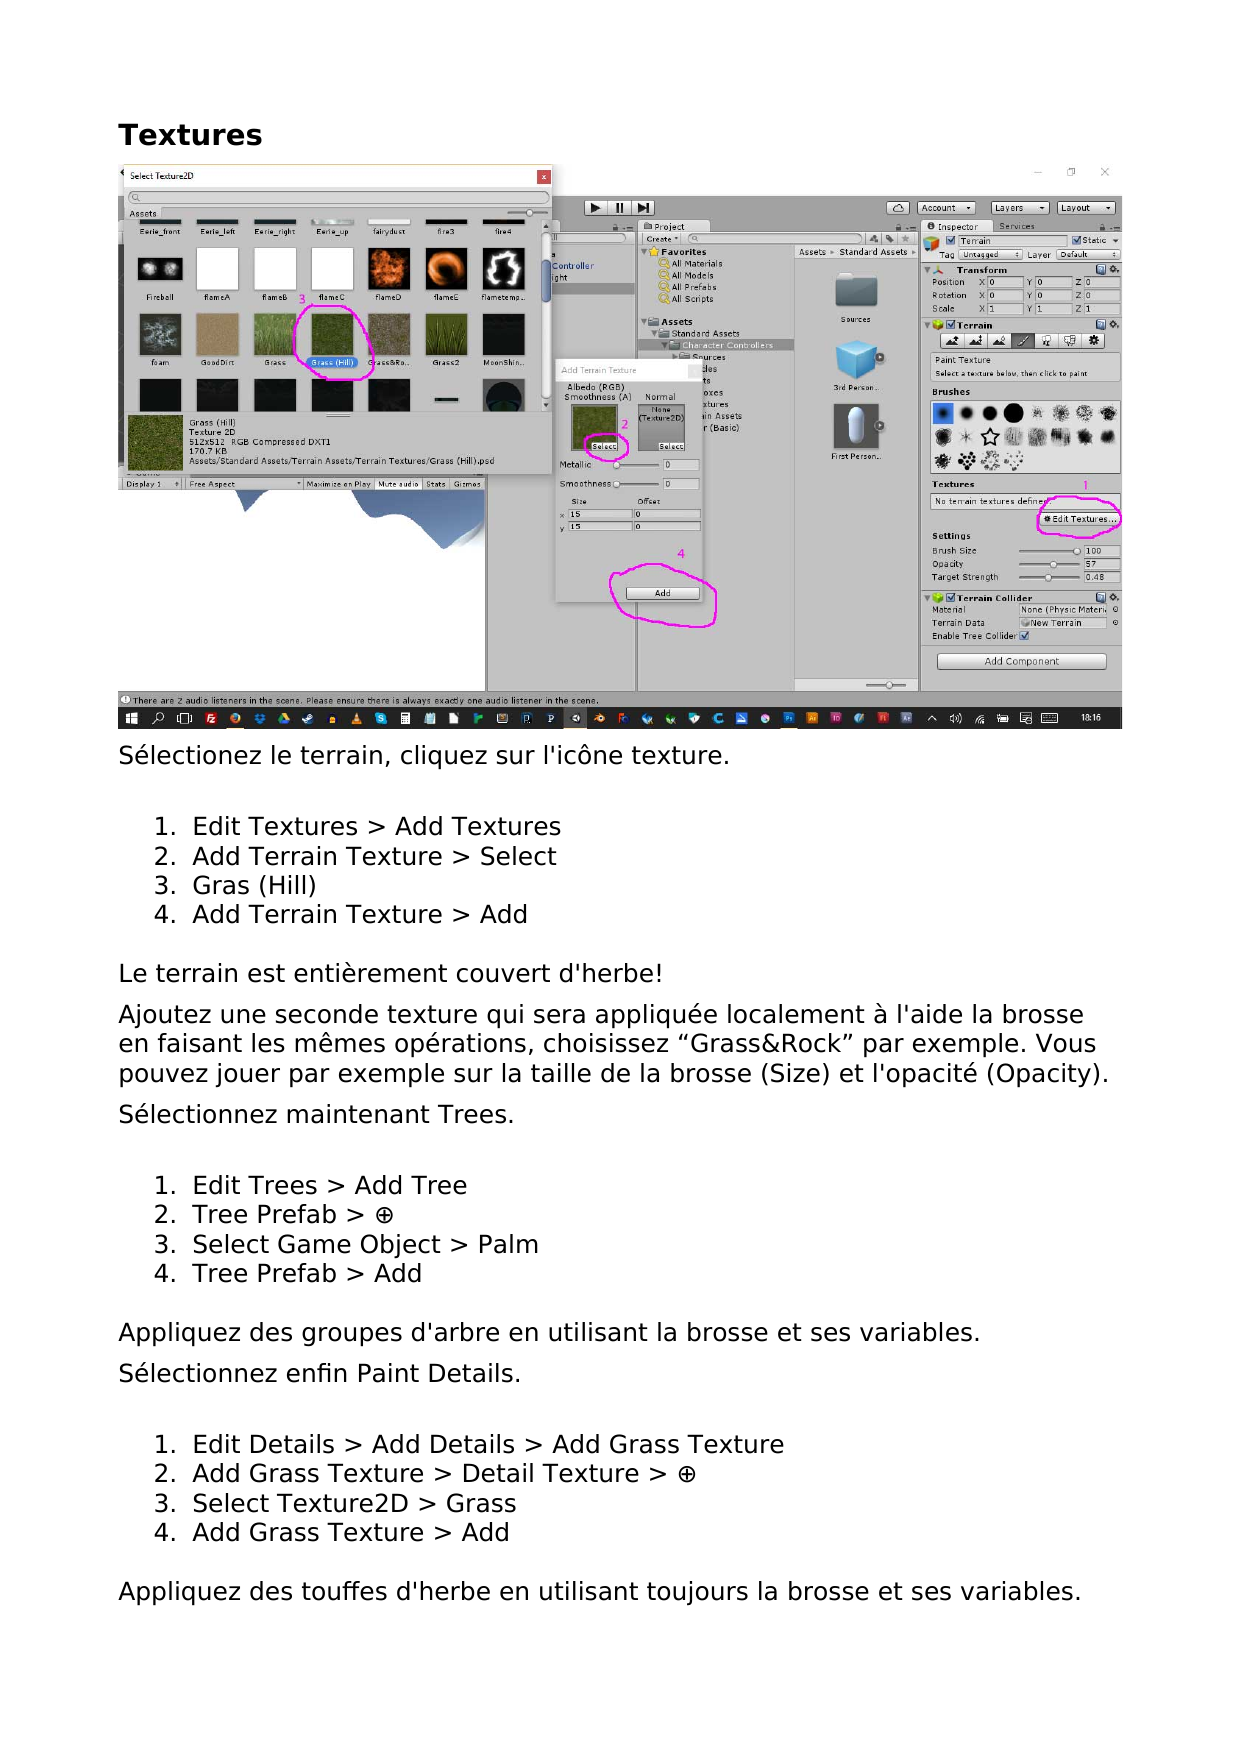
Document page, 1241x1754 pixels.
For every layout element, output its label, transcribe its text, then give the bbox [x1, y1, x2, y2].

list Edit Textures > Add Textures [177, 813, 1122, 842]
text Appliquez des touffes d'herbe en utilisant toujours la brosse et ses variables. [118, 1577, 1122, 1606]
list Select Game Object > Palm [177, 1230, 1122, 1259]
text Sélectionnez enfin Paint Details. [118, 1359, 1122, 1388]
text Sélectionnez maintenant Trees. [118, 1100, 1122, 1129]
list Select Texture2D > Grass [177, 1489, 1122, 1518]
list Edit Details > Add Details > Add Grass Texture [177, 1431, 1122, 1460]
list Add Grass Texture > Detail Texture > ⊕ [177, 1460, 1122, 1489]
text Sélectionez le terrain, cliquez sur l'icône texture. [118, 741, 1122, 771]
list Gras (Hill) [177, 871, 1122, 900]
list Edit Trees > Add Tree [177, 1172, 1122, 1201]
list Tree Prefab > Add [177, 1259, 1122, 1288]
picture [118, 164, 1123, 729]
list Tree Prefab > ⊕ [177, 1201, 1122, 1230]
list Add Terrain Texture > Add [177, 900, 1122, 929]
text Ajoutez une seconde texture qui sera appliquée localement à l'aide la brosse en faisant les mêmes opérations, choisissez “Grass&Rock” par exemple. Vous pouvez jouer par exemple sur la taille de la brosse (Size) et l'opacité (Opacity). [118, 1000, 1122, 1088]
text Appliquez des groupes d'arbre en utilisant la brosse et ses variables. [118, 1318, 1122, 1347]
text Le terrain est entièrement couvert d'herbe! [118, 959, 1122, 988]
list Add Terrain Texture > Select [177, 842, 1122, 871]
subtitle Textures [118, 118, 1122, 152]
list Add Grass Texture > Add [177, 1518, 1122, 1547]
